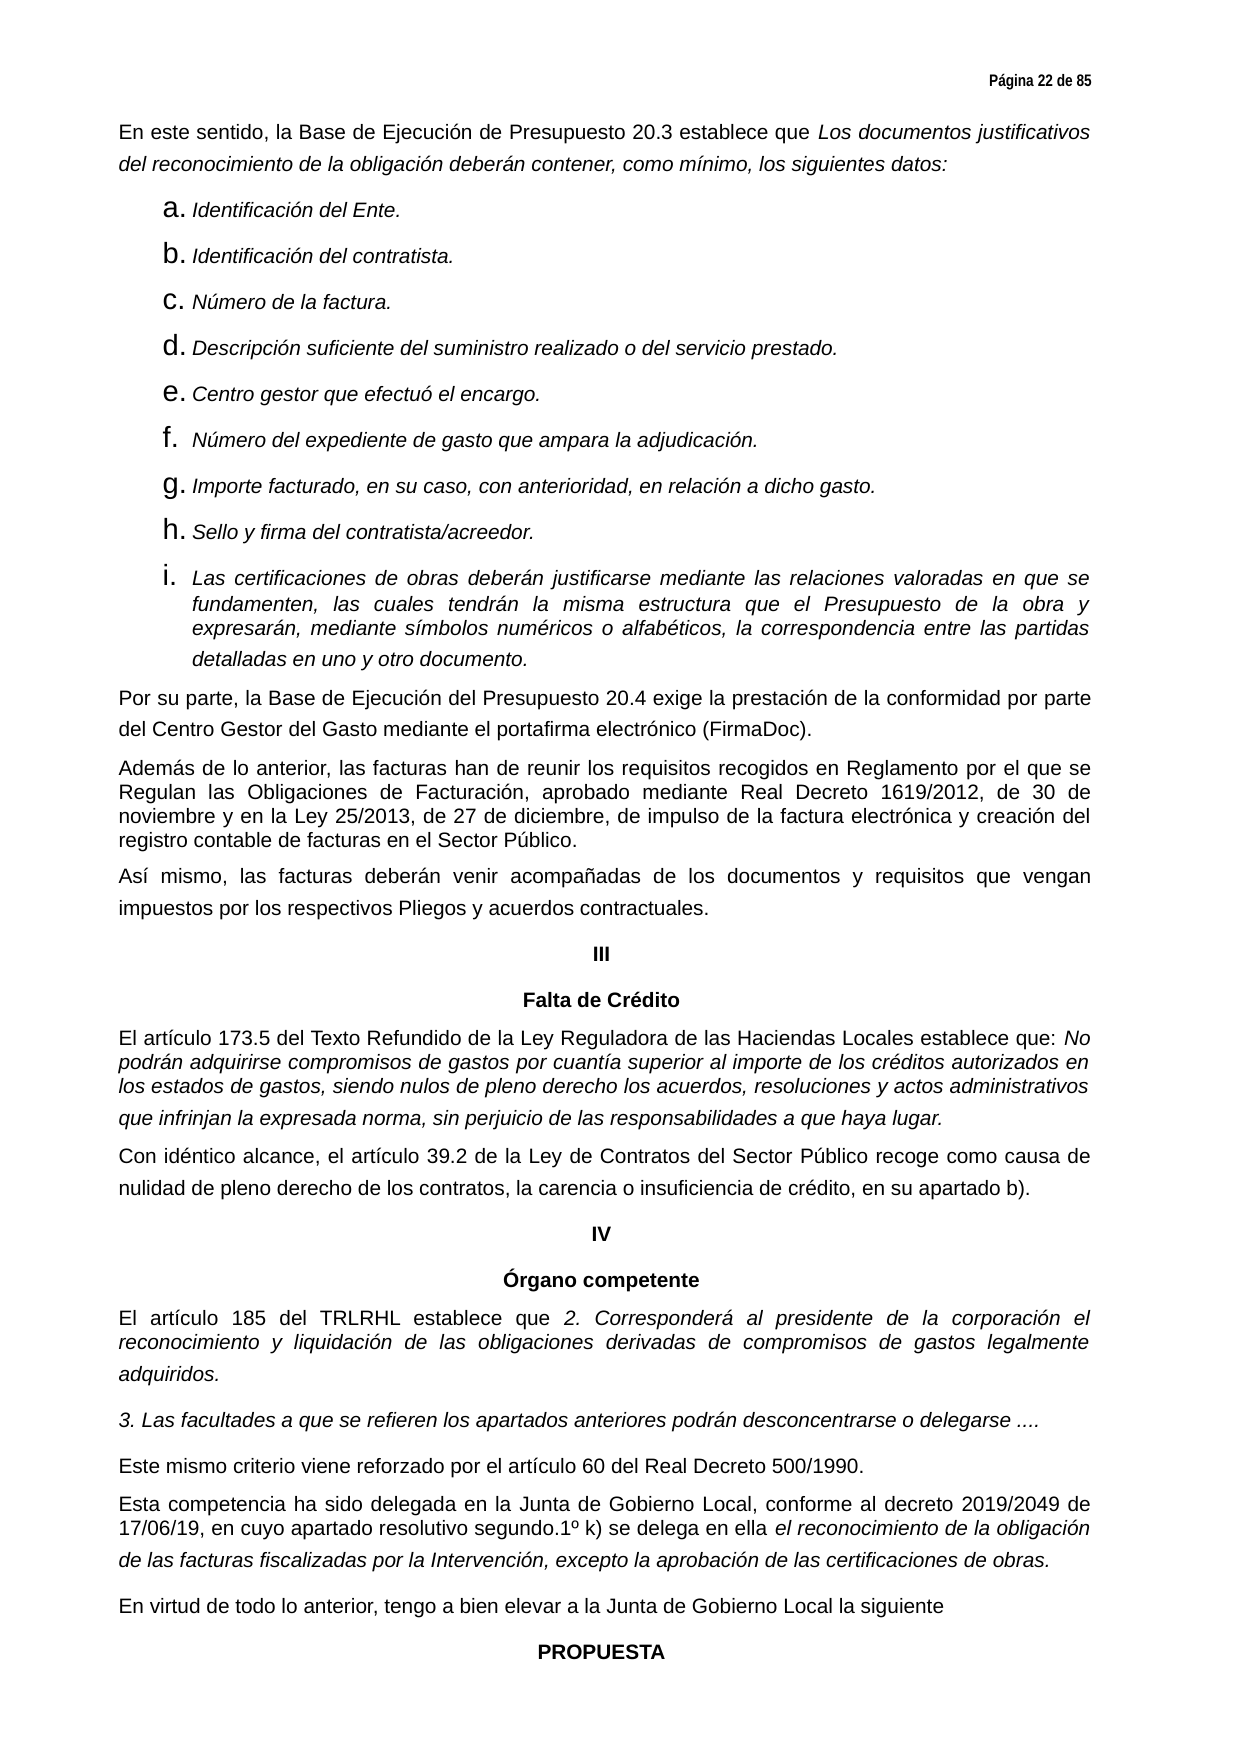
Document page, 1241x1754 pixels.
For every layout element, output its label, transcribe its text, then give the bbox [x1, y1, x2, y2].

list Descripción suficiente del suministro realizado o del servicio prestado. [162, 328, 1092, 361]
text PROPUESTA [118, 1632, 1092, 1666]
text IV [118, 1214, 1092, 1247]
text Este mismo criterio viene reforzado por el artículo 60 del Real Decreto 500/1990. [118, 1446, 1092, 1479]
text En virtud de todo lo anterior, tengo a bien elevar a la Junta de Gobierno Local la siguiente [118, 1586, 1092, 1619]
text El artículo 173.5 del Texto Refundido de la Ley Reguladora de las Haciendas Locales establece que: No podrán adquirirse compromisos de gastos por cuantía superior al importe de los créditos autorizados en los estados de gastos, siendo nulos de pleno derecho los acuerdos, resoluciones y actos administrativos que infrinjan la expresada norma, sin perjuicio de las responsabilidades a que haya lugar. [118, 1026, 1092, 1131]
text Por su parte, la Base de Ejecución del Presupuesto 20.4 exige la prestación de la conformidad por parte del Centro Gestor del Gasto mediante el portafirma electrónico (FirmaDoc). [118, 686, 1092, 743]
text El artículo 185 del TRLRHL establece que 2. Corresponderá al presidente de la corporación el reconocimiento y liquidación de las obligaciones derivadas de compromisos de gastos legalmente adquiridos. [118, 1306, 1092, 1387]
list Número de la factura. [162, 282, 1092, 315]
text III [118, 934, 1092, 967]
text Con idéntico alcance, el artículo 39.2 de la Ley de Contratos del Sector Público recoge como causa de nulidad de pleno derecho de los contratos, la carencia o insuficiencia de crédito, en su apartado b). [118, 1144, 1092, 1201]
text Falta de Crédito [118, 980, 1092, 1013]
list Importe facturado, en su caso, con anterioridad, en relación a dicho gasto. [162, 466, 1092, 499]
text Así mismo, las facturas deberán venir acompañadas de los documentos y requisitos que vengan impuestos por los respectivos Pliegos y acuerdos contractuales. [118, 864, 1092, 921]
list Identificación del Ente. [162, 190, 1092, 223]
text En este sentido, la Base de Ejecución de Presupuesto 20.3 establece que Los documentos justificativos del reconocimiento de la obligación deberán contener, como mínimo, los siguientes datos: [118, 120, 1092, 177]
text 3. Las facultades a que se refieren los apartados anteriores podrán desconcentrarse o delegarse .... [118, 1400, 1092, 1433]
text Esta competencia ha sido delegada en la Junta de Gobierno Local, conforme al decreto 2019/2049 de 17/06/19, en cuyo apartado resolutivo segundo.1º k) se delega en ella el reconocimiento de la obligación de las facturas fiscalizadas por la Intervención, excepto la aprobación de las certificaciones de obras. [118, 1492, 1092, 1573]
list Identificación del contratista. [162, 236, 1092, 269]
list Número del expediente de gasto que ampara la adjudicación. [162, 420, 1092, 453]
list Sello y firma del contratista/acreedor. [162, 512, 1092, 546]
text Además de lo anterior, las facturas han de reunir los requisitos recogidos en Reglamento por el que se Regulan las Obligaciones de Facturación, aprobado mediante Real Decreto 1619/2012, de 30 de noviembre y en la Ley 25/2013, de 27 de diciembre, de impulso de la factura electrónica y creación del registro contable de facturas en el Sector Público. [118, 756, 1092, 851]
list Centro gestor que efectuó el encargo. [162, 374, 1092, 407]
text Órgano competente [118, 1260, 1092, 1293]
list Las certificaciones de obras deberán justificarse mediante las relaciones valoradas en que se fundamenten, las cuales tendrán la misma estructura que el Presupuesto de la obra y expresarán, mediante símbolos numéricos o alfabéticos, la correspondencia entre las partidas detalladas en uno y otro documento. [162, 558, 1092, 673]
